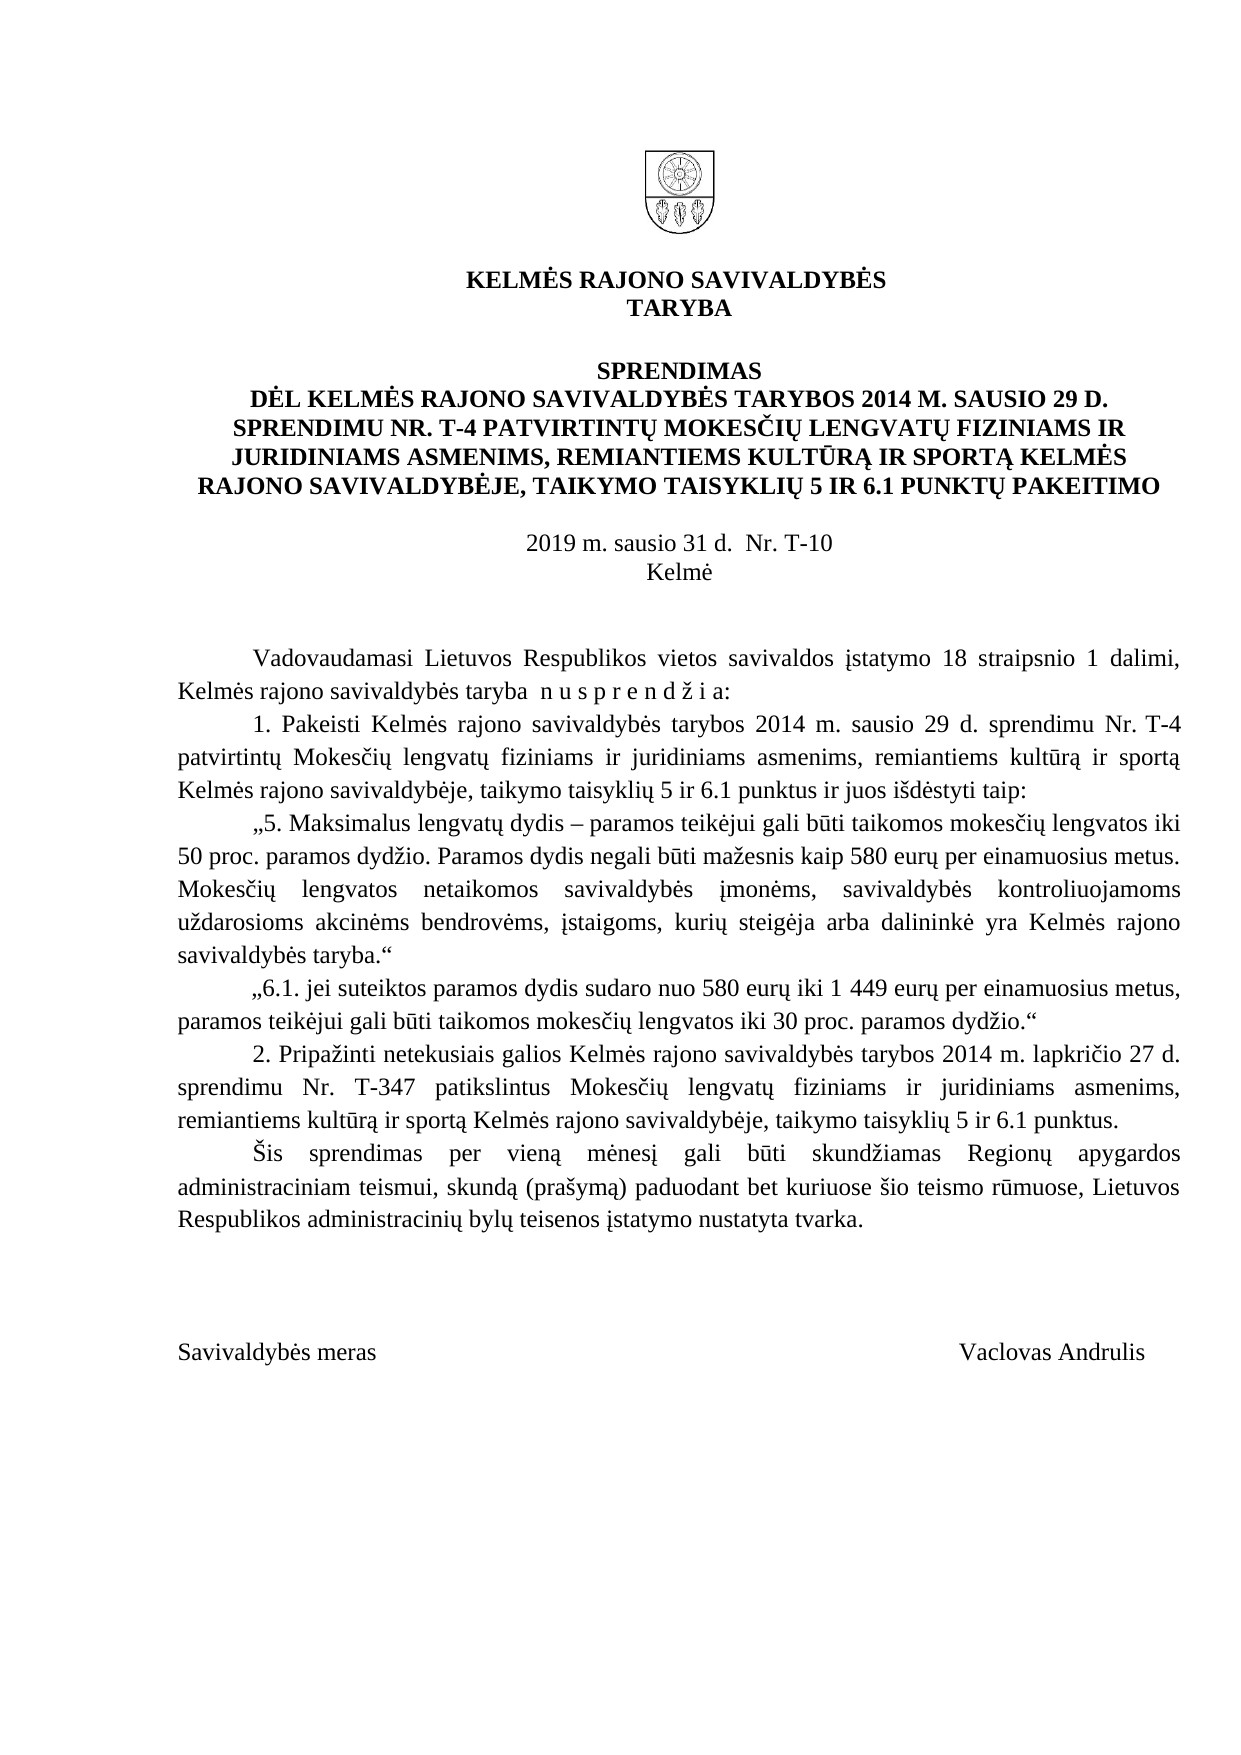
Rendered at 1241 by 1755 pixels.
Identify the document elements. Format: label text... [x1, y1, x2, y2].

text 2. Pripažinti netekusiais galios Kelmės rajono savivaldybės tarybos 2014 m. lapkričio 27 d. sprendimu Nr. T-347 patikslintus Mokesčių lengvatų fiziniams ir juridiniams asmenims, remiantiems kultūrą ir sportą Kelmės rajono savivaldybėje, taikymo taisyklių 5 ir 6.1 punktus. [177, 1039, 1181, 1134]
text DĖL KELMĖS RAJONO SAVIVALDYBĖS TARYBOS 2014 M. SAUSIO 29 D. SPRENDIMU NR. T-4 PATVIRTINTŲ MOKESČIŲ LENGVATŲ FIZINIAMS IR JURIDINIAMS ASMENIMS, REMIANTIEMS KULTŪRĄ IR SPORTĄ KELMĖS RAJONO SAVIVALDYBĖJE, TAIKYMO TAISYKLIŲ 5 IR 6.1 PUNKTŲ PAKEITIMO [177, 384, 1181, 499]
text Savivaldybės meras Vaclovas Andrulis [177, 1337, 1181, 1365]
text „5. Maksimalus lengvatų dydis – paramos teikėjui gali būti taikomos mokesčių lengvatos iki 50 proc. paramos dydžio. Paramos dydis negali būti mažesnis kaip 580 eurų per einamuosius metus. Mokesčių lengvatos netaikomos savivaldybės įmonėms, savivaldybės kontroliuojamoms uždarosioms akcinėms bendrovėms, įstaigoms, kurių steigėja arba dalininkė yra Kelmės rajono savivaldybės taryba.“ [177, 808, 1181, 969]
text KELMĖS RAJONO SAVIVALDYBĖS [177, 265, 1181, 293]
text SPRENDIMAS [177, 356, 1181, 384]
text 1. Pakeisti Kelmės rajono savivaldybės tarybos 2014 m. sausio 29 d. sprendimu Nr. T-4 patvirtintų Mokesčių lengvatų fiziniams ir juridiniams asmenims, remiantiems kultūrą ir sportą Kelmės rajono savivaldybėje, taikymo taisyklių 5 ir 6.1 punktus ir juos išdėstyti taip: [177, 709, 1181, 804]
text Šis sprendimas per vieną mėnesį gali būti skundžiamas Regionų apygardos administraciniam teismui, skundą (prašymą) paduodant bet kuriuose šio teismo rūmuose, Lietuvos Respublikos administracinių bylų teisenos įstatymo nustatyta tvarka. [177, 1138, 1181, 1233]
text TARYBA [177, 293, 1181, 322]
text Vadovaudamasi Lietuvos Respublikos vietos savivaldos įstatymo 18 straipsnio 1 dalimi, Kelmės rajono savivaldybės taryba nusprendžia: [177, 643, 1181, 705]
text Kelmė [177, 557, 1181, 586]
text 2019 m. sausio 31 d. Nr. T-10 [177, 528, 1181, 557]
text „6.1. jei suteiktos paramos dydis sudaro nuo 580 eurų iki 1 449 eurų per einamuosius metus, paramos teikėjui gali būti taikomos mokesčių lengvatos iki 30 proc. paramos dydžio.“ [177, 973, 1181, 1035]
